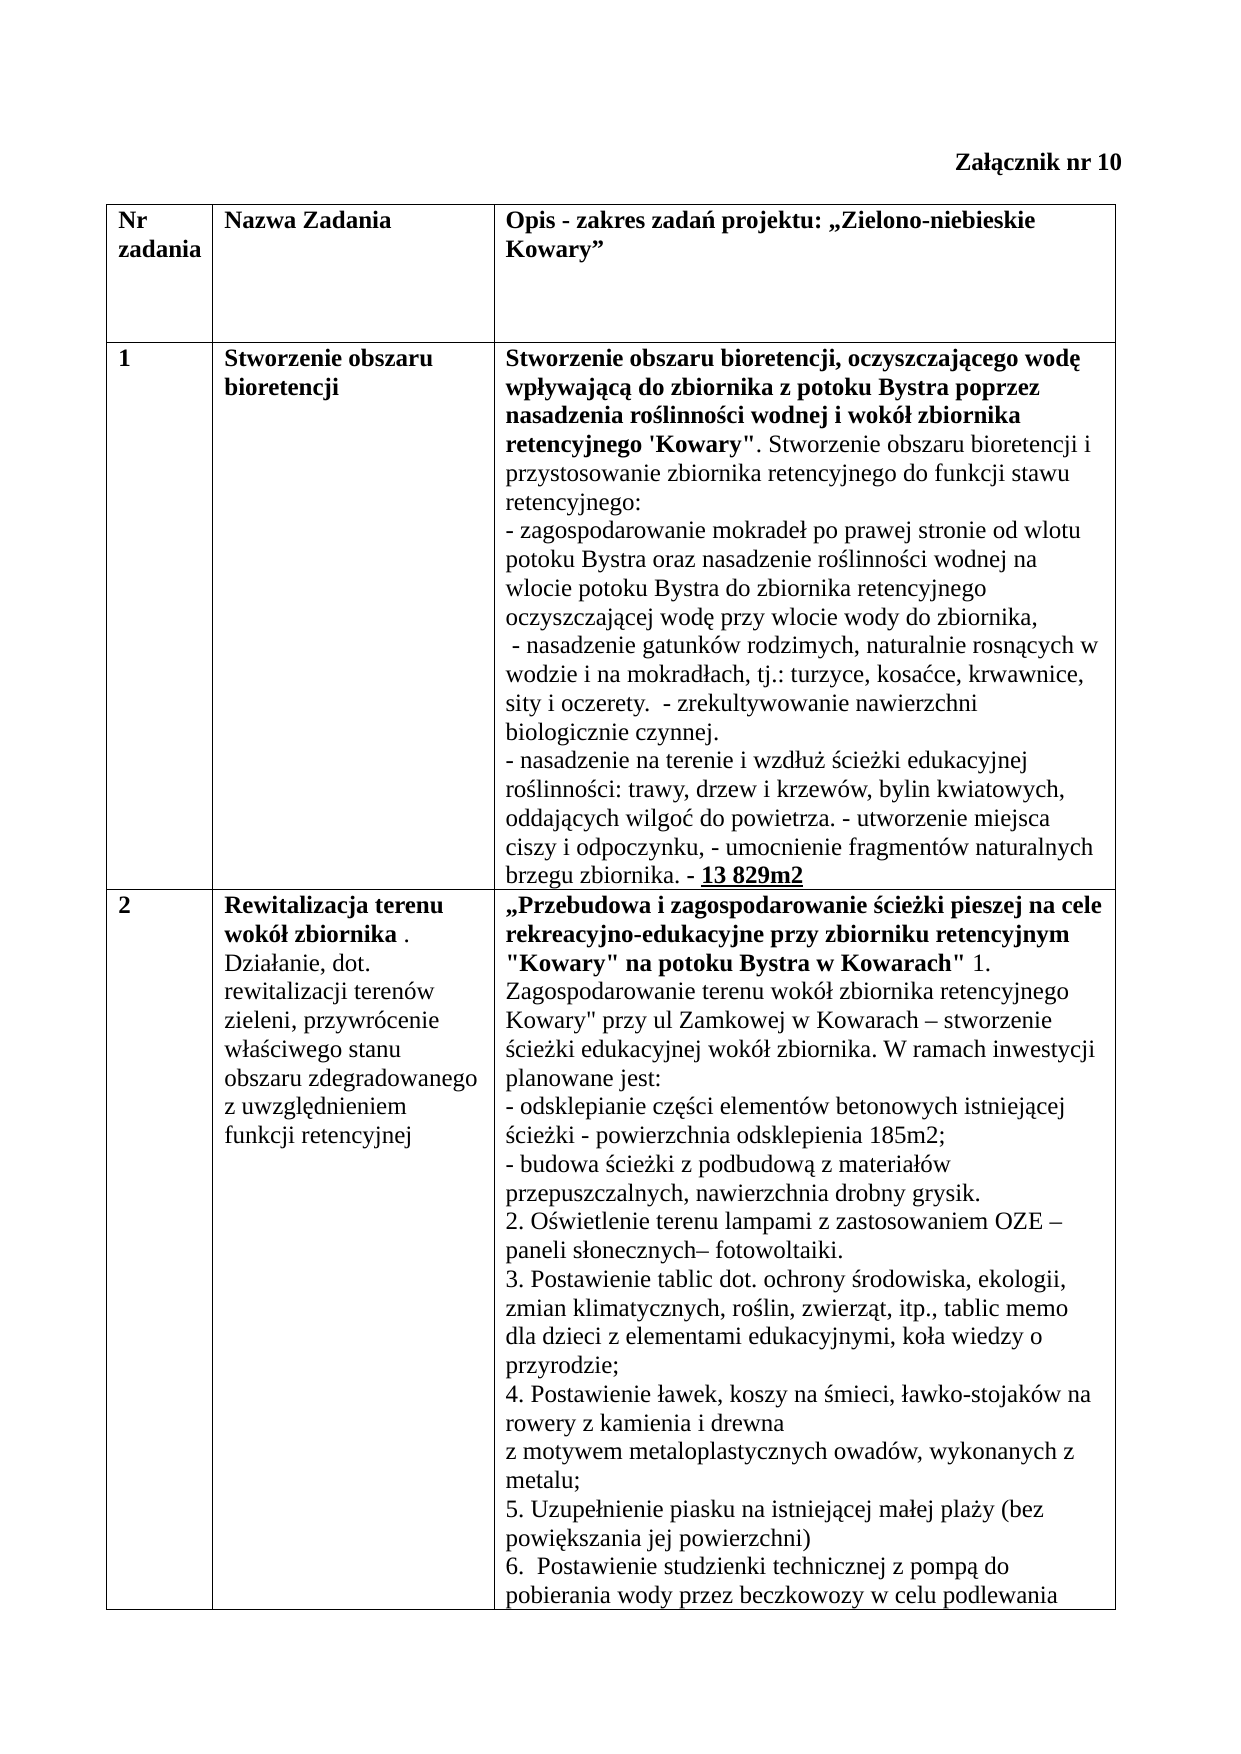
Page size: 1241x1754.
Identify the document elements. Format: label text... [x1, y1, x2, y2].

table_cell Stworzenie obszaru bioretencji [213, 343, 494, 889]
table_header Nr zadania [107, 205, 212, 342]
table_cell 1 [107, 343, 212, 889]
table_header Nazwa Zadania [213, 205, 494, 342]
table_cell 2 [107, 890, 212, 1609]
table_cell „Przebudowa i zagospodarowanie ścieżki pieszej na cele rekreacyjno-edukacyjne przy zbiorniku retencyjnym "Kowary" na potoku Bystra w Kowarach" 1. Zagospodarowanie terenu wokół zbiornika retencyjnego Kowary" przy ul Zamkowej w Kowarach – stworzenie ścieżki edukacyjnej wokół zbiornika. W ramach inwestycji planowane jest: - odsklepianie części elementów betonowych istniejącej ścieżki - powierzchnia odsklepienia 185m2; - budowa ścieżki z podbudową z materiałów przepuszczalnych, nawierzchnia drobny grysik. 2. Oświetlenie terenu lampami z zastosowaniem OZE – paneli słonecznych– fotowoltaiki. 3. Postawienie tablic dot. ochrony środowiska, ekologii, zmian klimatycznych, roślin, zwierząt, itp., tablic memo dla dzieci z elementami edukacyjnymi, koła wiedzy o przyrodzie; 4. Postawienie ławek, koszy na śmieci, ławko-stojaków na rowery z kamienia i drewna z motywem metaloplastycznych owadów, wykonanych z metalu; 5. Uzupełnienie piasku na istniejącej małej plaży (bez powiększania jej powierzchni) 6. Postawienie studzienki technicznej z pompą do pobierania wody przez beczkowozy w celu podlewania [495, 890, 1115, 1609]
table_header Opis - zakres zadań projektu: „Zielono-niebieskie Kowary” [495, 205, 1115, 342]
table_cell Stworzenie obszaru bioretencji, oczyszczającego wodę wpływającą do zbiornika z potoku Bystra poprzez nasadzenia roślinności wodnej i wokół zbiornika retencyjnego 'Kowary". Stworzenie obszaru bioretencji i przystosowanie zbiornika retencyjnego do funkcji stawu retencyjnego: - zagospodarowanie mokradeł po prawej stronie od wlotu potoku Bystra oraz nasadzenie roślinności wodnej na wlocie potoku Bystra do zbiornika retencyjnego oczyszczającej wodę przy wlocie wody do zbiornika, - nasadzenie gatunków rodzimych, naturalnie rosnących w wodzie i na mokradłach, tj.: turzyce, kosaćce, krwawnice, sity i oczerety. - zrekultywowanie nawierzchni biologicznie czynnej. - nasadzenie na terenie i wzdłuż ścieżki edukacyjnej roślinności: trawy, drzew i krzewów, bylin kwiatowych, oddających wilgoć do powietrza. - utworzenie miejsca ciszy i odpoczynku, - umocnienie fragmentów naturalnych brzegu zbiornika. - 13 829m2 [495, 343, 1115, 889]
text Załącznik nr 10 [118, 147, 1122, 176]
table_cell Rewitalizacja terenu wokół zbiornika . Działanie, dot. rewitalizacji terenów zieleni, przywrócenie właściwego stanu obszaru zdegradowanego z uwzględnieniem funkcji retencyjnej [213, 890, 494, 1609]
